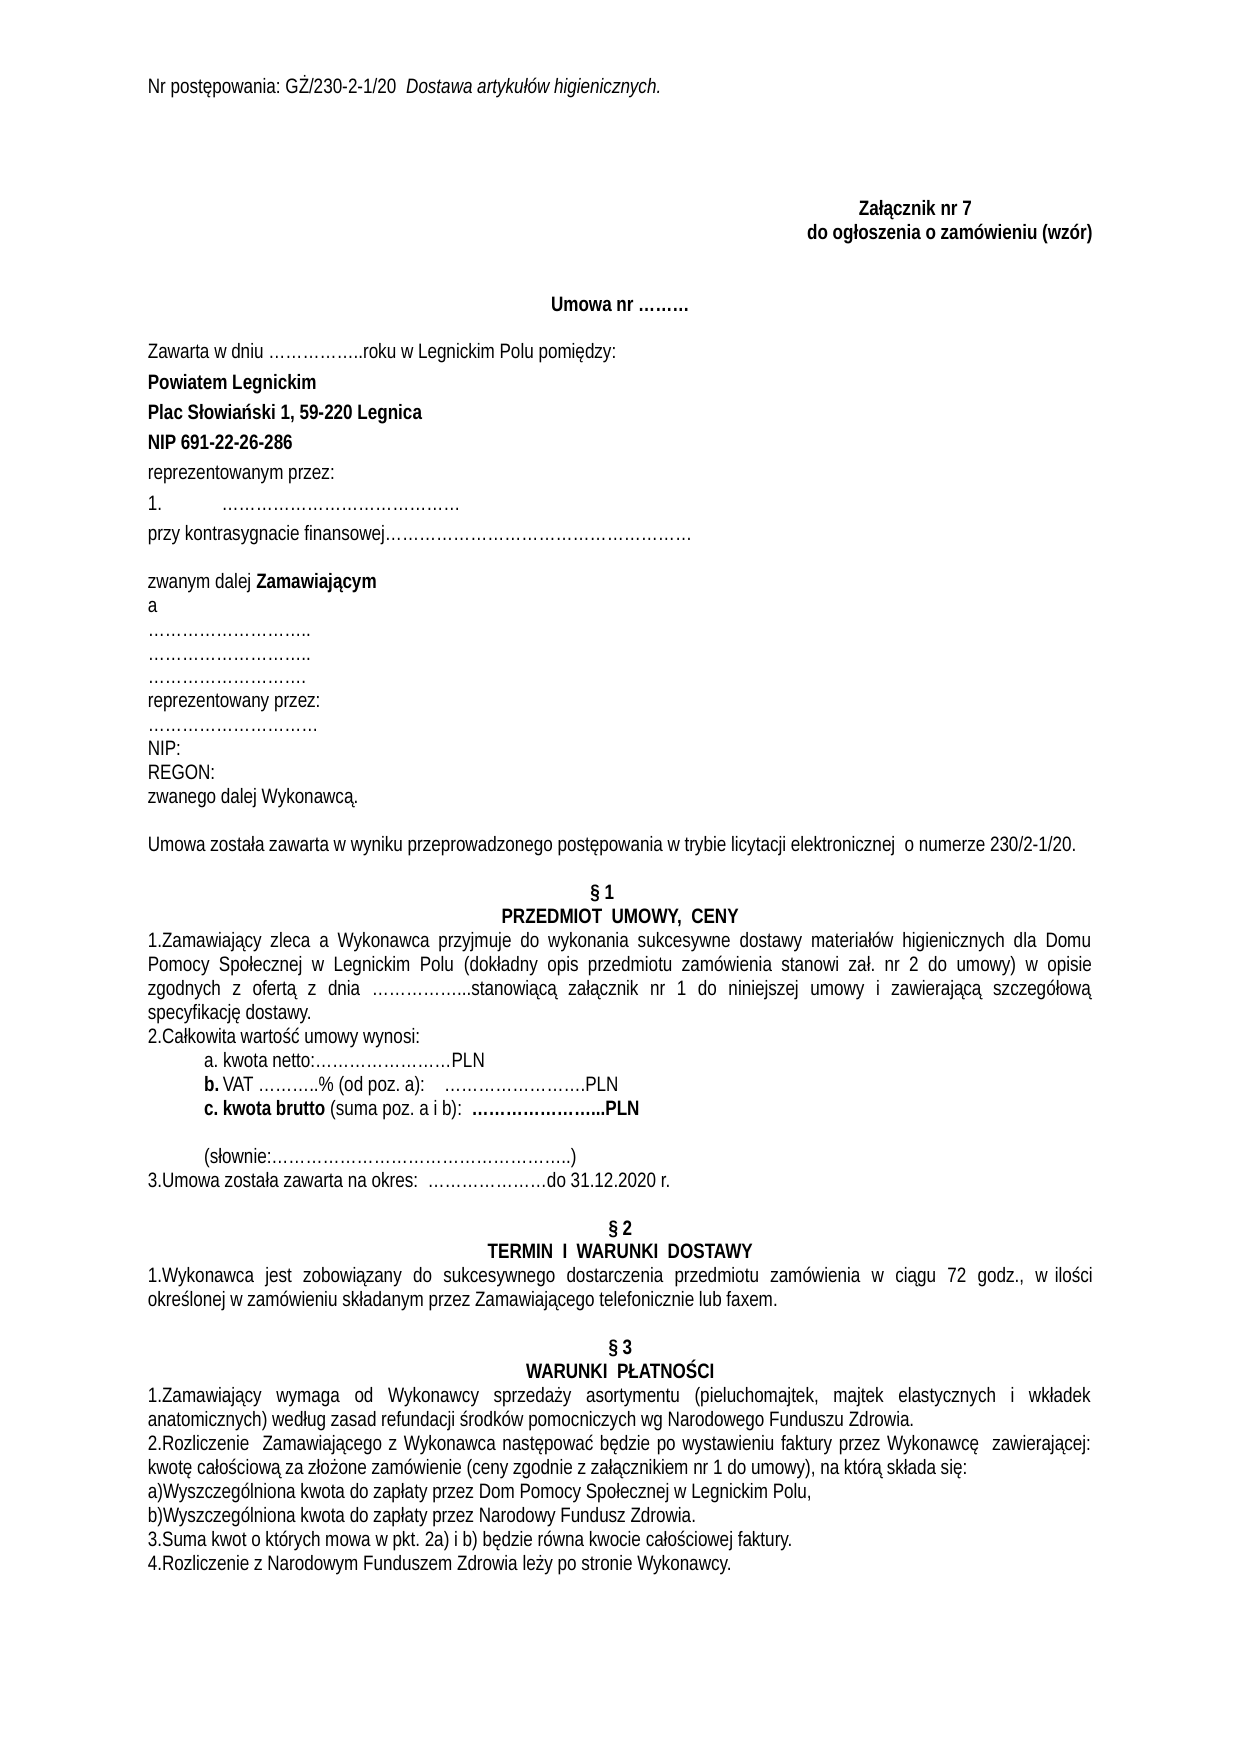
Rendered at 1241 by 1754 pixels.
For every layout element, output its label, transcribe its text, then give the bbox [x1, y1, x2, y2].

text 1.Wykonawca jest zobowiązany do sukcesywnego dostarczenia przedmiotu zamówienia w ciągu 72 godz., w ilości określonej w zamówieniu składanym przez Zamawiającego telefonicznie lub faxem. [148, 1263, 1092, 1311]
text Umowa została zawarta w wyniku przeprowadzonego postępowania w trybie licytacji elektronicznej o numerze 230/2-1/20. [148, 832, 1092, 856]
text do ogłoszenia o zamówieniu (wzór) [148, 219, 1092, 243]
text przy kontrasygnacie finansowej……………………………………………… [148, 521, 1092, 544]
text 3.Suma kwot o których mowa w pkt. 2a) i b) będzie równa kwocie całościowej faktury. [148, 1527, 1092, 1551]
text § 2 [148, 1215, 1092, 1239]
text ………………………. [148, 664, 1092, 688]
text 1.Zamawiający wymaga od Wykonawcy sprzedaży asortymentu (pieluchomajtek, majtek elastycznych i wkładek anatomicznych) według zasad refundacji środków pomocniczych wg Narodowego Funduszu Zdrowia. [148, 1383, 1092, 1431]
text 1. …………………………………… [148, 490, 1092, 514]
list kwota brutto (suma poz. a i b): …………………...PLN [204, 1096, 1092, 1119]
text reprezentowanym przez: [148, 460, 1092, 484]
text a)Wyszczególniona kwota do zapłaty przez Dom Pomocy Społecznej w Legnickim Polu, [148, 1479, 1092, 1503]
text Zawarta w dniu ……………..roku w Legnickim Polu pomiędzy: [148, 339, 1092, 363]
text zwanym dalej Zamawiającym [148, 568, 1092, 592]
text reprezentowany przez: [148, 688, 1092, 712]
text 1.Zamawiający zleca a Wykonawca przyjmuje do wykonania sukcesywne dostawy materiałów higienicznych dla Domu Pomocy Społecznej w Legnickim Polu (dokładny opis przedmiotu zamówienia stanowi zał. nr 2 do umowy) w opisie zgodnych z ofertą z dnia ……………...stanowiącą załącznik nr 1 do niniejszej umowy i zawierającą szczegółową specyfikację dostawy. [148, 928, 1092, 1024]
text a [148, 592, 1092, 616]
text ……………………….. [148, 616, 1092, 640]
list TERMIN I WARUNKI DOSTAWY [148, 1239, 1092, 1263]
text WARUNKI PŁATNOŚCI [148, 1359, 1092, 1383]
text ……………………….. [148, 640, 1092, 664]
text ………………………… [148, 712, 1092, 736]
text 3.Umowa została zawarta na okres: …………………do 31.12.2020 r. [148, 1167, 1092, 1191]
text NIP 691-22-26-286 [148, 430, 1092, 454]
text Załącznik nr 7 [664, 196, 1092, 219]
text PRZEDMIOT UMOWY, CENY [148, 904, 1092, 928]
text 2.Rozliczenie Zamawiającego z Wykonawca następować będzie po wystawieniu faktury przez Wykonawcę zawierającej: kwotę całościową za złożone zamówienie (ceny zgodnie z załącznikiem nr 1 do umowy), na którą składa się: [148, 1431, 1092, 1479]
text Powiatem Legnickim [148, 369, 1092, 393]
text 4.Rozliczenie z Narodowym Funduszem Zdrowia leży po stronie Wykonawcy. [148, 1551, 1092, 1575]
text Plac Słowiański 1, 59-220 Legnica [148, 400, 1092, 424]
text Umowa nr ……… [148, 291, 1092, 315]
text § 1 [148, 880, 1092, 904]
text zwanego dalej Wykonawcą. [148, 784, 1092, 808]
text (słownie:……………………………………………..) [148, 1143, 1092, 1167]
list VAT ………..% (od poz. a): …………………….PLN [204, 1072, 1092, 1096]
text § 3 [148, 1335, 1092, 1359]
text a. kwota netto:……………………PLN [204, 1048, 1092, 1072]
list REGON: [148, 760, 1092, 784]
text b)Wyszczególniona kwota do zapłaty przez Narodowy Fundusz Zdrowia. [148, 1503, 1092, 1527]
list NIP: [148, 736, 1092, 760]
text 2.Całkowita wartość umowy wynosi: [148, 1024, 1092, 1048]
